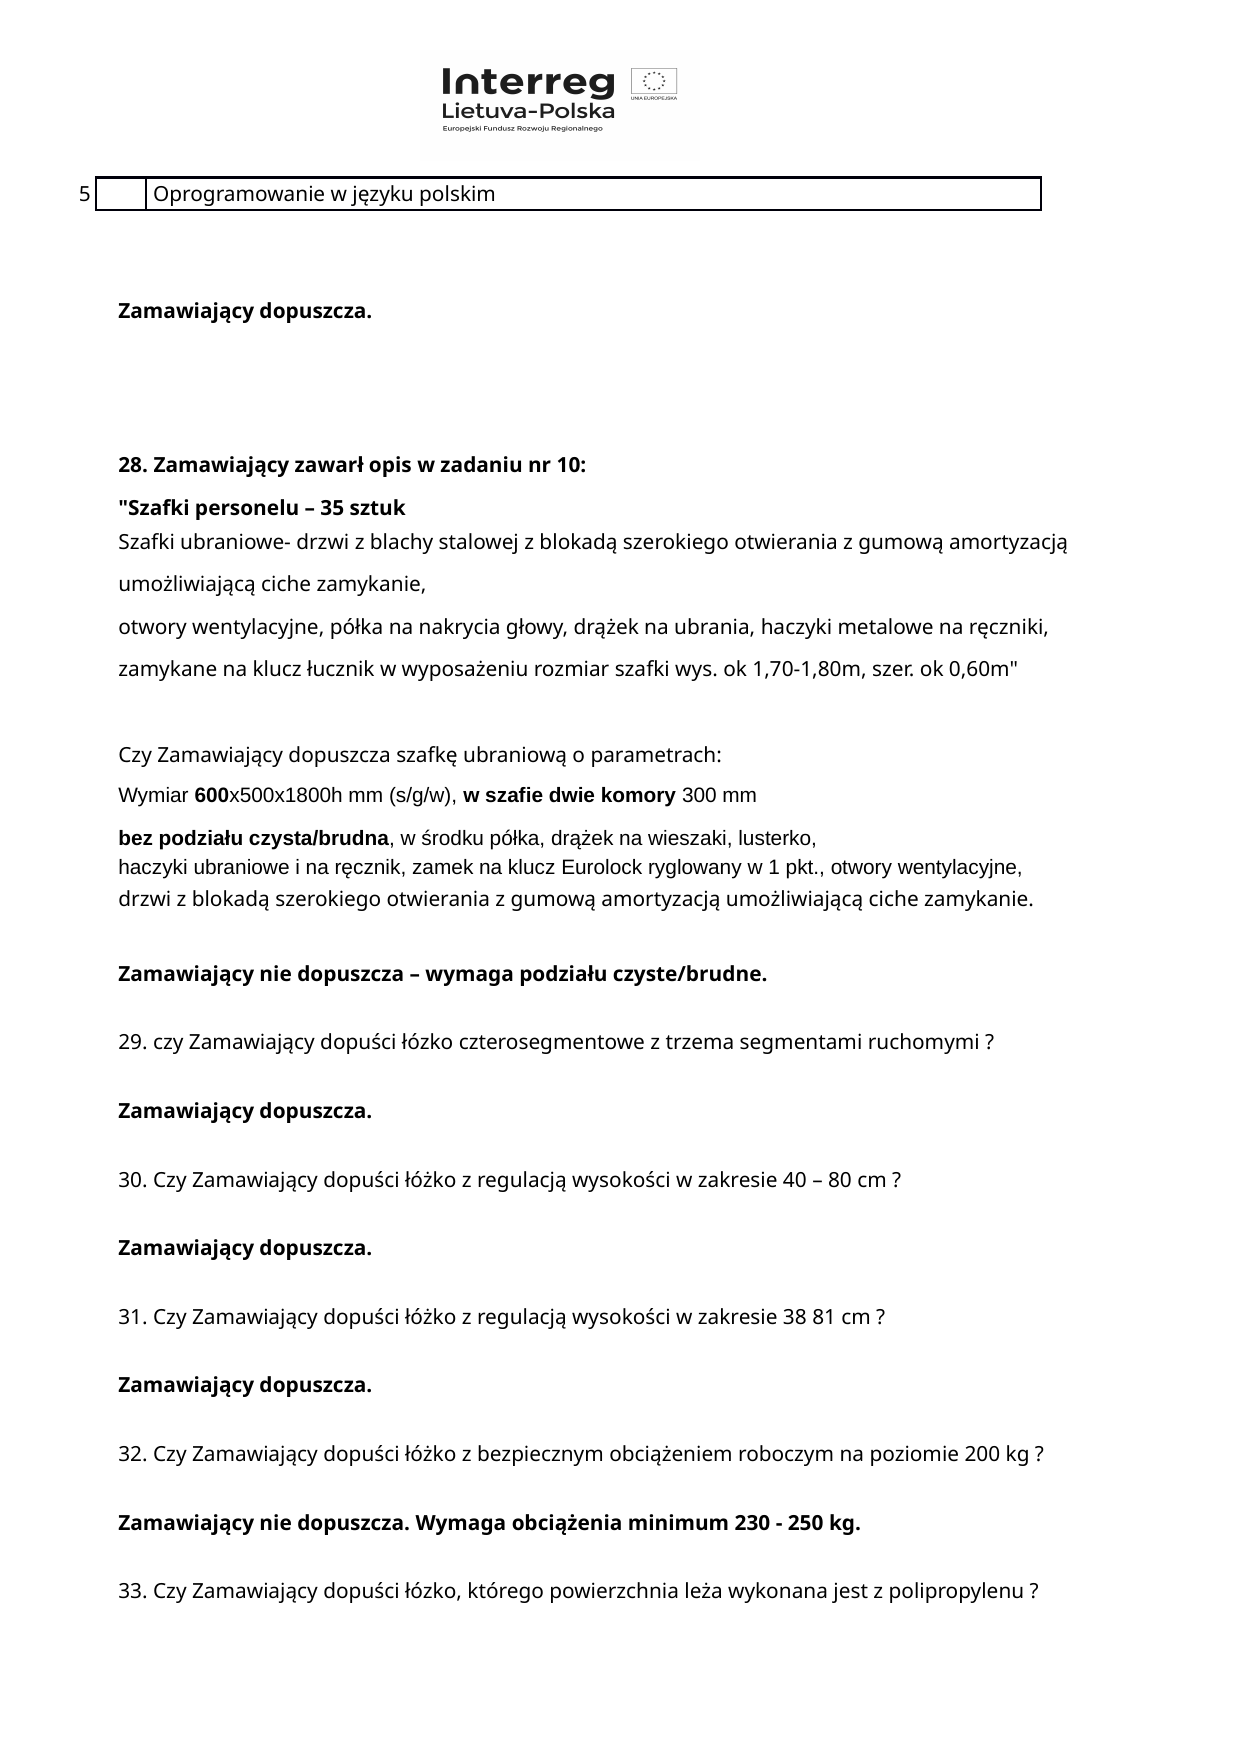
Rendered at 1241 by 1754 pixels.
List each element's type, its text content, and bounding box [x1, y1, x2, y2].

picture [420, 50, 700, 161]
text 30. Czy Zamawiający dopuści łóżko z regulacją wysokości w zakresie 40 – 80 cm ? [118, 1165, 1122, 1193]
text Zamawiający dopuszcza. [118, 296, 1122, 325]
text bez podziału czysta/brudna, w środku półka, drążek na wieszaki, lusterko, haczyki ubraniowe i na ręcznik, zamek na klucz Eurolock ryglowany w 1 pkt., otwory wentylacyjne, drzwi z blokadą szerokiego otwierania z gumową amortyzacją umożliwiającą ciche zamykanie. [118, 826, 1122, 912]
text "Szafki personelu – 35 sztuk [118, 493, 1122, 521]
table_cell [97, 179, 145, 209]
text 28. Zamawiający zawarł opis w zadaniu nr 10: [118, 450, 1122, 478]
text Zamawiający dopuszcza. [118, 1096, 1122, 1124]
table_cell Oprogramowanie w języku polskim [147, 179, 1040, 209]
text 31. Czy Zamawiający dopuści łóżko z regulacją wysokości w zakresie 38 81 cm ? [118, 1302, 1122, 1330]
text Zamawiający nie dopuszcza – wymaga podziału czyste/brudne. [118, 959, 1122, 987]
text Zamawiający dopuszcza. [118, 1371, 1122, 1399]
text Szafki ubraniowe- drzwi z blachy stalowej z blokadą szerokiego otwierania z gumową amortyzacją umożliwiającą ciche zamykanie, [118, 527, 1122, 598]
text 33. Czy Zamawiający dopuści łózko, którego powierzchnia leża wykonana jest z polipropylenu ? [118, 1577, 1122, 1605]
text 32. Czy Zamawiający dopuści łóżko z bezpiecznym obciążeniem roboczym na poziomie 200 kg ? [118, 1439, 1122, 1468]
text zamykane na klucz łucznik w wyposażeniu rozmiar szafki wys. ok 1,70-1,80m, szer. ok 0,60m" [118, 654, 1122, 683]
text Wymiar 600x500x1800h mm (s/g/w), w szafie dwie komory 300 mm [118, 782, 1122, 806]
text Zamawiający dopuszcza. [118, 1233, 1122, 1262]
text Czy Zamawiający dopuszcza szafkę ubraniową o parametrach: [118, 740, 1122, 768]
text Zamawiający nie dopuszcza. Wymaga obciążenia minimum 230 - 250 kg. [118, 1508, 1122, 1536]
text otwory wentylacyjne, półka na nakrycia głowy, drążek na ubrania, haczyki metalowe na ręczniki, [118, 612, 1122, 640]
text 29. czy Zamawiający dopuści łózko czterosegmentowe z trzema segmentami ruchomymi ? [118, 1027, 1122, 1056]
